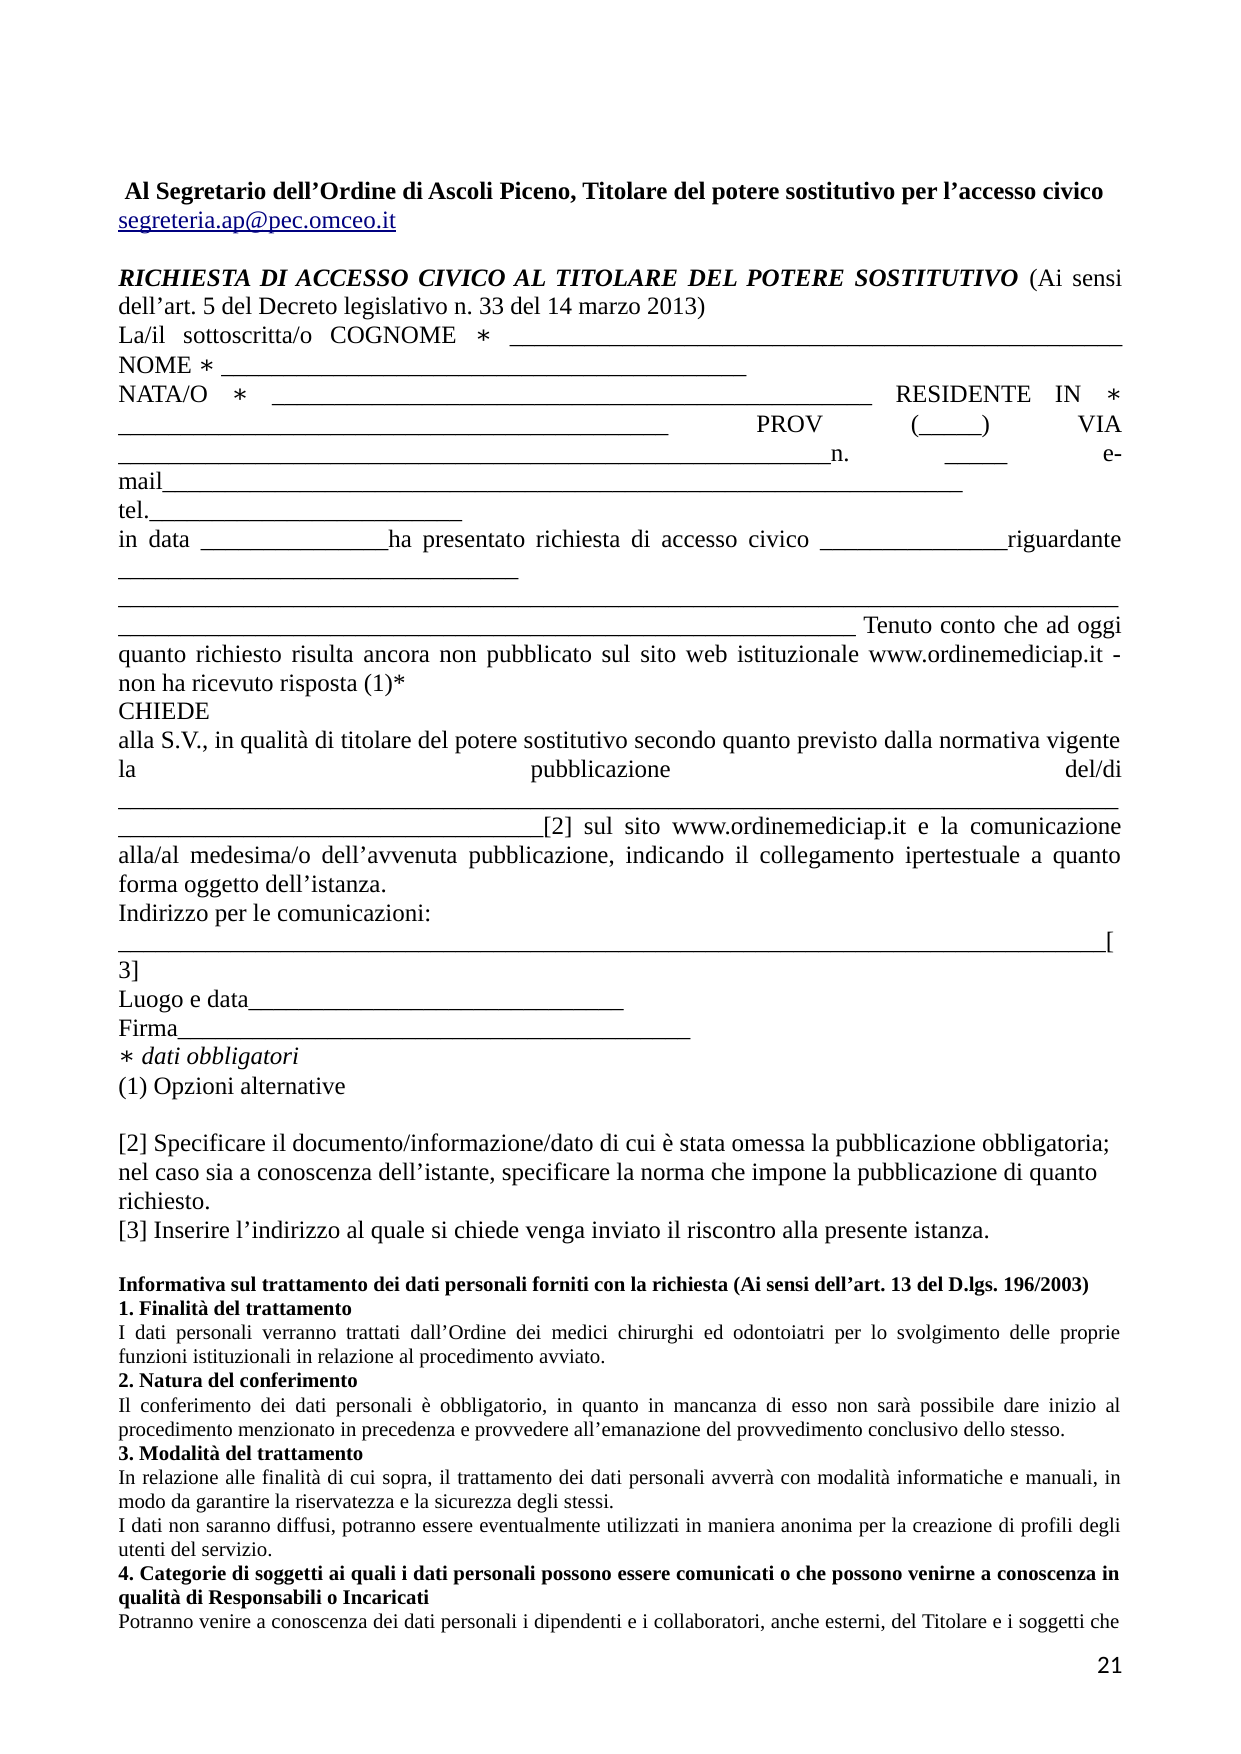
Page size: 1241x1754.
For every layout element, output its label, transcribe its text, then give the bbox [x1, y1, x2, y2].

text [2] Specificare il documento/informazione/dato di cui è stata omessa la pubblicazione obbligatoria; nel caso sia a conoscenza dell’istante, specificare la norma che impone la pubblicazione di quanto richiesto. [118, 1128, 1122, 1215]
text 4. Categorie di soggetti ai quali i dati personali possono essere comunicati o che possono venirne a conoscenza in qualità di Responsabili o Incaricati [118, 1561, 1122, 1609]
text Al Segretario dell’Ordine di Ascoli Piceno, Titolare del potere sostitutivo per l’accesso civico [118, 176, 1122, 205]
text 3. Modalità del trattamento [118, 1441, 1122, 1465]
text I dati non saranno diffusi, potranno essere eventualmente utilizzati in maniera anonima per la creazione di profili degli utenti del servizio. [118, 1513, 1122, 1561]
text tel._________________________ [118, 495, 1122, 524]
text CHIEDE [118, 696, 1122, 725]
text Il conferimento dei dati personali è obbligatorio, in quanto in mancanza di esso non sarà possibile dare inizio al procedimento menzionato in precedenza e provvedere all’emanazione del provvedimento conclusivo dello stesso. [118, 1392, 1122, 1441]
text ___________________________________________________________________________________________________________________________________________ Tenuto conto che ad oggi quanto richiesto risulta ancora non pubblicato sul sito web istituzionale www.ordinemediciap.it - non ha ricevuto risposta (1)* [118, 581, 1122, 696]
text I dati personali verranno trattati dall’Ordine dei medici chirurghi ed odontoiatri per lo svolgimento delle proprie funzioni istituzionali in relazione al procedimento avviato. [118, 1320, 1122, 1368]
text RICHIESTA DI ACCESSO CIVICO AL TITOLARE DEL POTERE SOSTITUTIVO (Ai sensi dell’art. 5 del Decreto legislativo n. 33 del 14 marzo 2013) [118, 263, 1122, 320]
text Indirizzo per le comunicazioni: _______________________________________________________________________________[3] [118, 898, 1122, 984]
text segreteria.ap@pec.omceo.it [118, 205, 1122, 234]
text Informativa sul trattamento dei dati personali forniti con la richiesta (Ai sensi dell’art. 13 del D.lgs. 196/2003) [118, 1272, 1122, 1296]
text NATA/O ∗ ________________________________________________ RESIDENTE IN ∗ ____________________________________________ PROV (_____) VIA _________________________________________________________n. _____ e-mail________________________________________________________________ [118, 379, 1122, 495]
text La/il sottoscritta/o COGNOME ∗ _________________________________________________ NOME ∗ __________________________________________ [118, 320, 1122, 379]
text In relazione alle finalità di cui sopra, il trattamento dei dati personali avverrà con modalità informatiche e manuali, in modo da garantire la riservatezza e la sicurezza degli stessi. [118, 1465, 1122, 1513]
text 2. Natura del conferimento [118, 1368, 1122, 1392]
text Potranno venire a conoscenza dei dati personali i dipendenti e i collaboratori, anche esterni, del Titolare e i soggetti che [118, 1609, 1122, 1633]
text (1) Opzioni alternative [118, 1071, 1122, 1100]
text Luogo e data______________________________ Firma_________________________________________ [118, 984, 1122, 1041]
text [3] Inserire l’indirizzo al quale si chiede venga inviato il riscontro alla presente istanza. [118, 1215, 1122, 1243]
text ∗ dati obbligatori [118, 1041, 1122, 1071]
text in data _______________ha presentato richiesta di accesso civico _______________riguardante ________________________________ [118, 524, 1122, 581]
text alla S.V., in qualità di titolare del potere sostitutivo secondo quanto previsto dalla normativa vigente la pubblicazione del/di __________________________________________________________________________________________________________________[2] sul sito www.ordinemediciap.it e la comunicazione alla/al medesima/o dell’avvenuta pubblicazione, indicando il collegamento ipertestuale a quanto forma oggetto dell’istanza. [118, 725, 1122, 898]
text 1. Finalità del trattamento [118, 1296, 1122, 1320]
